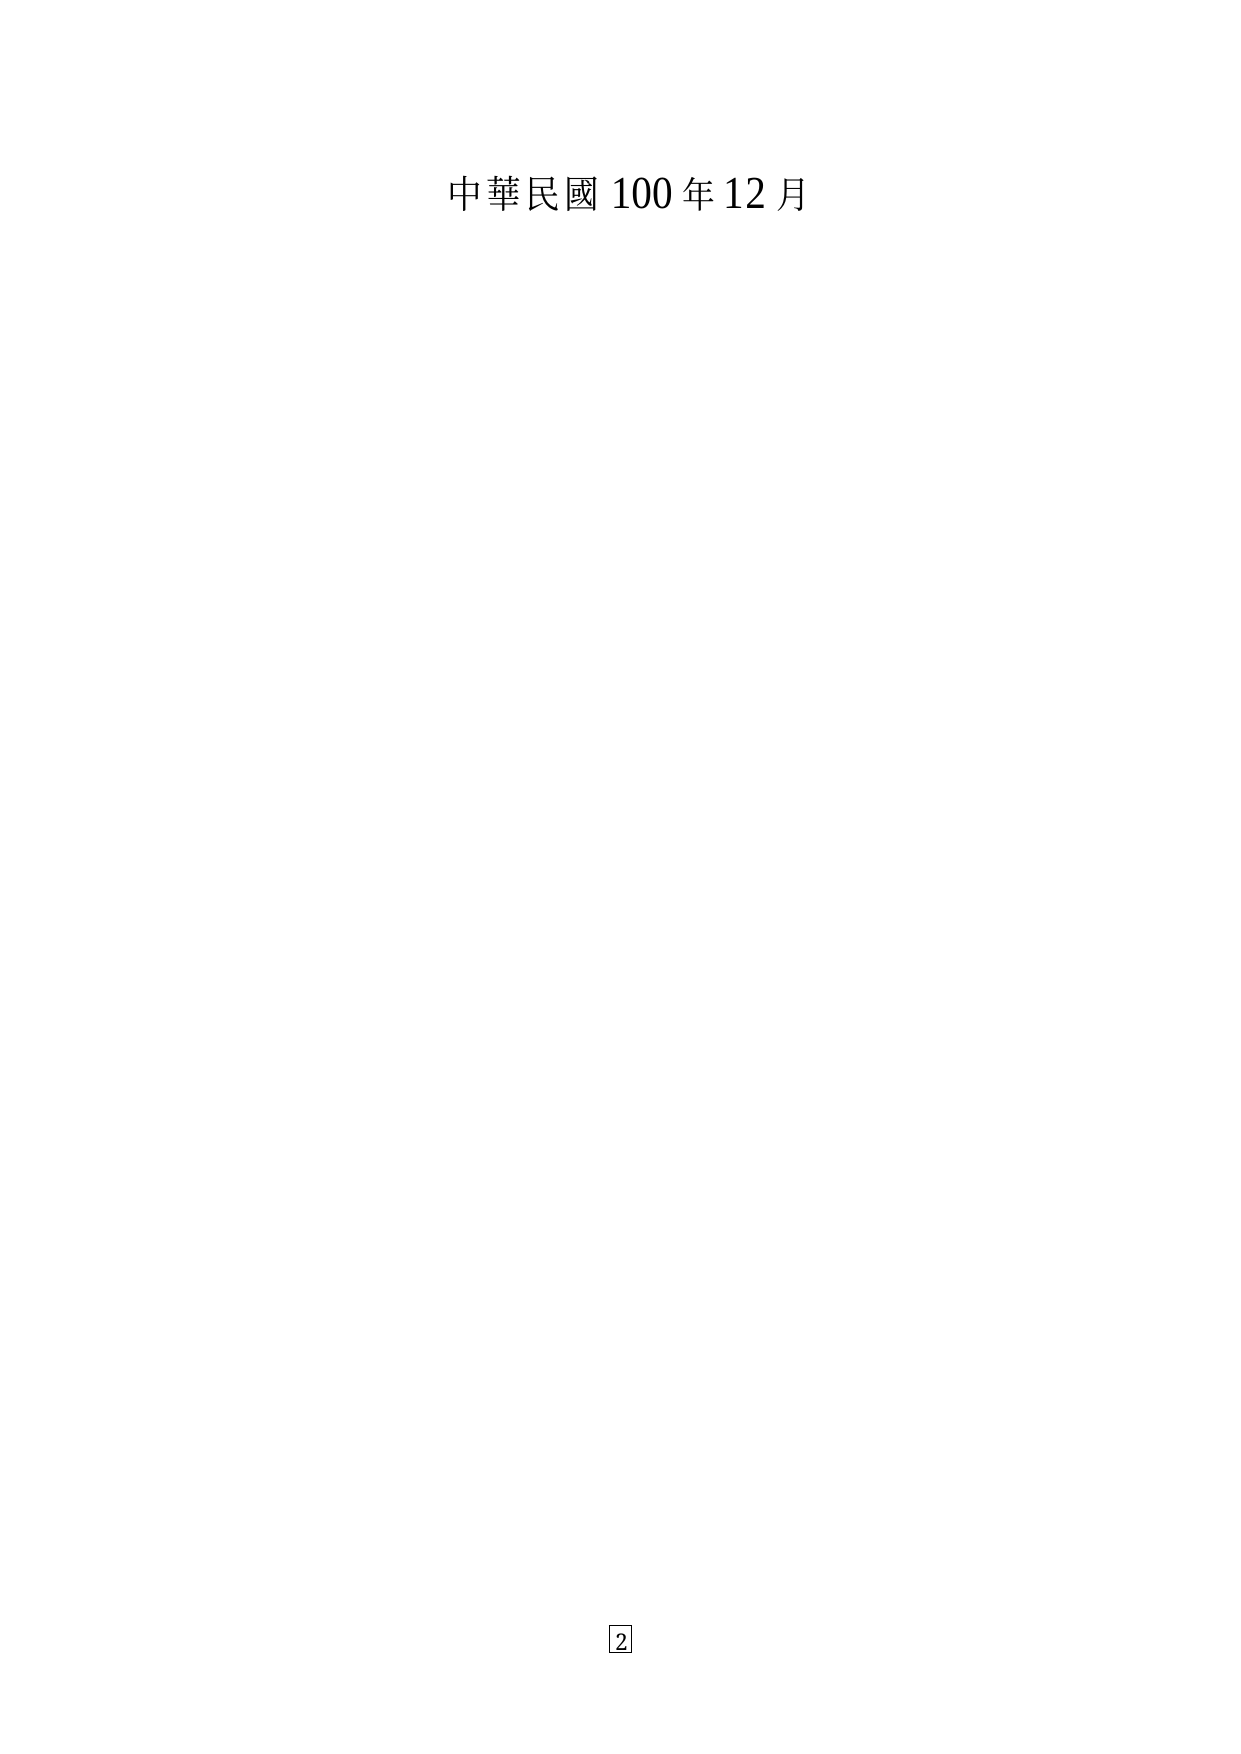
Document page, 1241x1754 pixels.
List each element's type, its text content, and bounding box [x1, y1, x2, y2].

text 中華民國100 年12月 [230, 164, 1027, 220]
